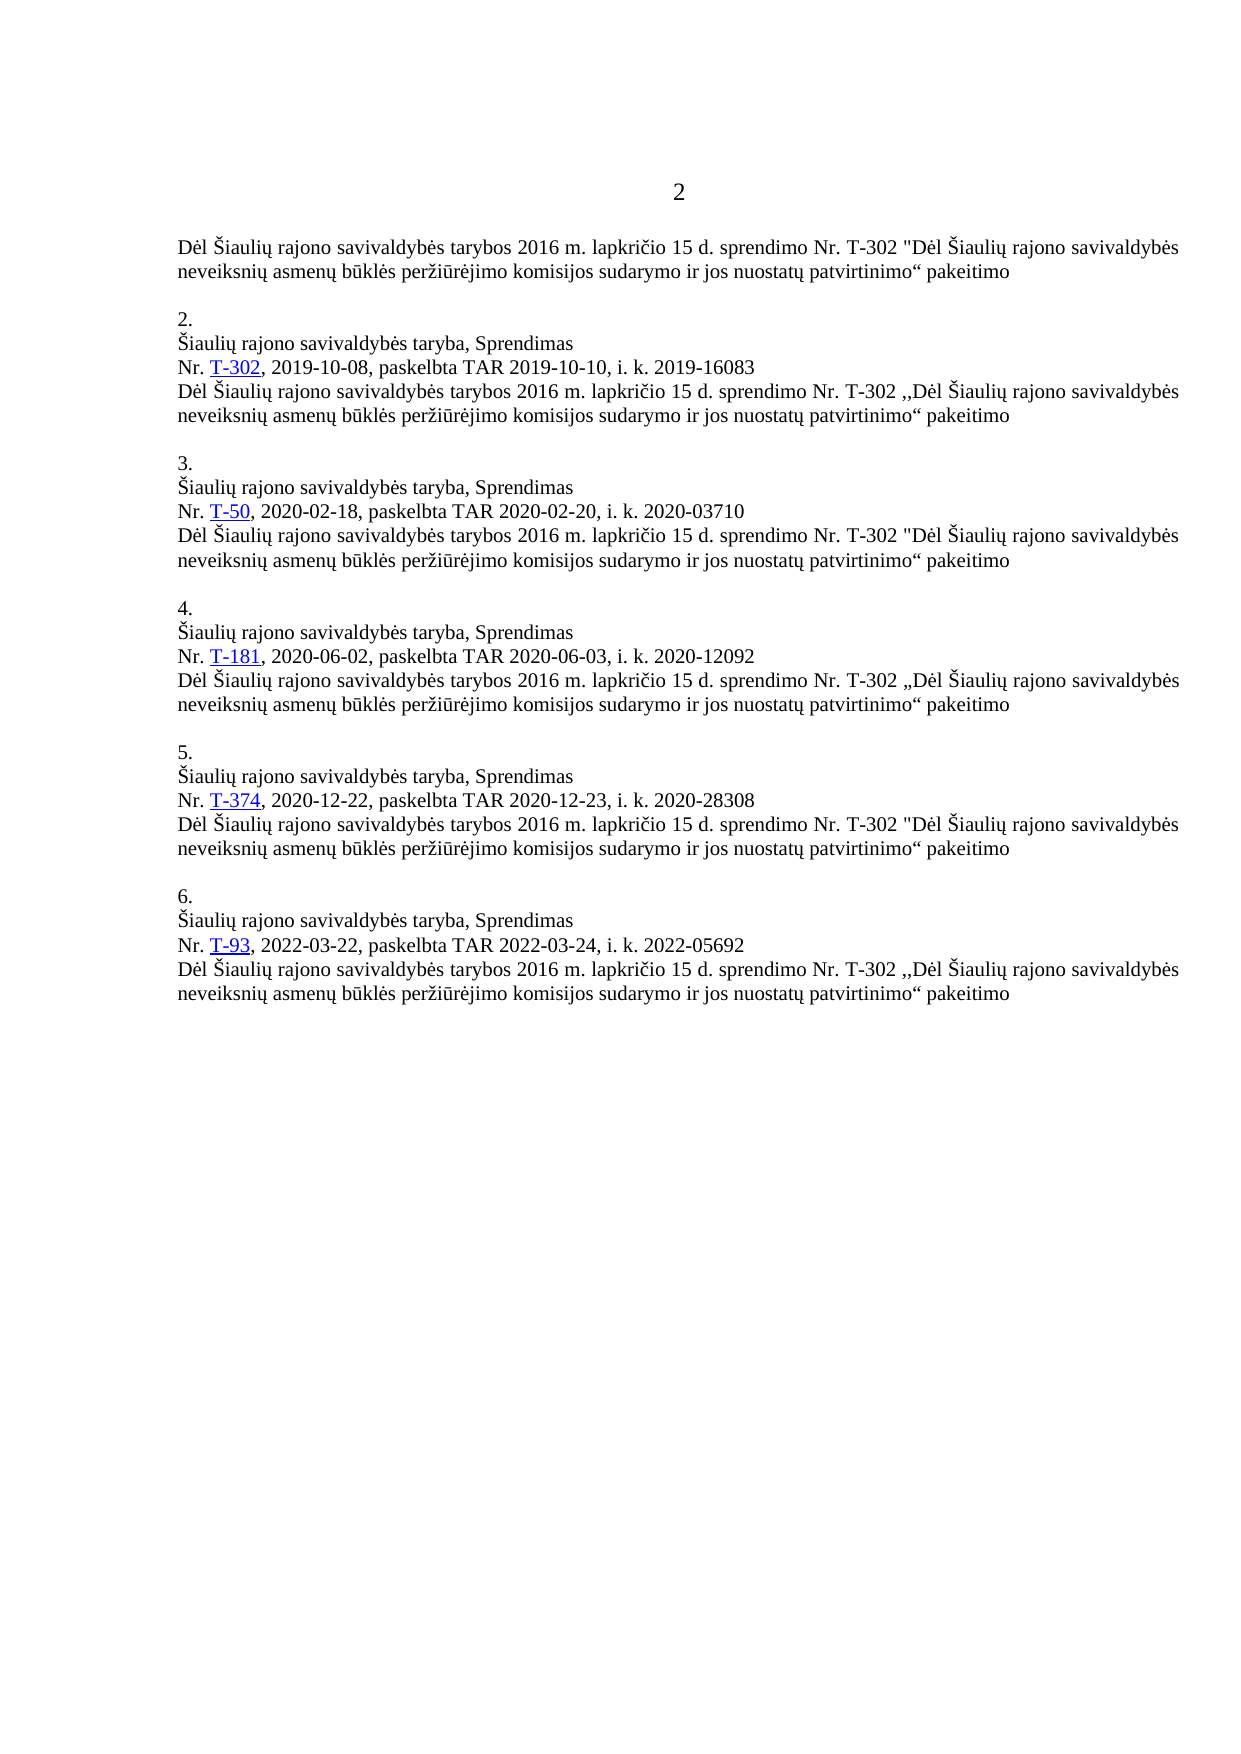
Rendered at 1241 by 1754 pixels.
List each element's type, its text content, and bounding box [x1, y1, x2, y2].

text Dėl Šiaulių rajono savivaldybės tarybos 2016 m. lapkričio 15 d. sprendimo Nr. T-302 "Dėl Šiaulių rajono savivaldybės neveiksnių asmenų būklės peržiūrėjimo komisijos sudarymo ir jos nuostatų patvirtinimo“ pakeitimo [177, 812, 1181, 860]
text Šiaulių rajono savivaldybės taryba, Sprendimas [177, 475, 1181, 499]
text Nr. T-302, 2019-10-08, paskelbta TAR 2019-10-10, i. k. 2019-16083 [177, 355, 1181, 379]
text Dėl Šiaulių rajono savivaldybės tarybos 2016 m. lapkričio 15 d. sprendimo Nr. T-302 ,,Dėl Šiaulių rajono savivaldybės neveiksnių asmenų būklės peržiūrėjimo komisijos sudarymo ir jos nuostatų patvirtinimo“ pakeitimo [177, 379, 1181, 427]
text 5. [177, 740, 1181, 764]
text 2. [177, 307, 1181, 331]
text Šiaulių rajono savivaldybės taryba, Sprendimas [177, 620, 1181, 644]
text Šiaulių rajono savivaldybės taryba, Sprendimas [177, 331, 1181, 355]
text Šiaulių rajono savivaldybės taryba, Sprendimas [177, 908, 1181, 932]
text Dėl Šiaulių rajono savivaldybės tarybos 2016 m. lapkričio 15 d. sprendimo Nr. T-302 "Dėl Šiaulių rajono savivaldybės neveiksnių asmenų būklės peržiūrėjimo komisijos sudarymo ir jos nuostatų patvirtinimo“ pakeitimo [177, 523, 1181, 572]
text Nr. T-374, 2020-12-22, paskelbta TAR 2020-12-23, i. k. 2020-28308 [177, 788, 1181, 812]
text 3. [177, 451, 1181, 475]
text Nr. T-50, 2020-02-18, paskelbta TAR 2020-02-20, i. k. 2020-03710 [177, 499, 1181, 523]
text Dėl Šiaulių rajono savivaldybės tarybos 2016 m. lapkričio 15 d. sprendimo Nr. T-302 "Dėl Šiaulių rajono savivaldybės neveiksnių asmenų būklės peržiūrėjimo komisijos sudarymo ir jos nuostatų patvirtinimo“ pakeitimo [177, 235, 1181, 283]
text Nr. T-93, 2022-03-22, paskelbta TAR 2022-03-24, i. k. 2022-05692 [177, 932, 1181, 957]
text Dėl Šiaulių rajono savivaldybės tarybos 2016 m. lapkričio 15 d. sprendimo Nr. T-302 ,,Dėl Šiaulių rajono savivaldybės neveiksnių asmenų būklės peržiūrėjimo komisijos sudarymo ir jos nuostatų patvirtinimo“ pakeitimo [177, 957, 1181, 1005]
text Šiaulių rajono savivaldybės taryba, Sprendimas [177, 764, 1181, 788]
text Nr. T-181, 2020-06-02, paskelbta TAR 2020-06-03, i. k. 2020-12092 [177, 644, 1181, 668]
text Dėl Šiaulių rajono savivaldybės tarybos 2016 m. lapkričio 15 d. sprendimo Nr. T-302 „Dėl Šiaulių rajono savivaldybės neveiksnių asmenų būklės peržiūrėjimo komisijos sudarymo ir jos nuostatų patvirtinimo“ pakeitimo [177, 668, 1181, 716]
text 4. [177, 596, 1181, 620]
text 6. [177, 884, 1181, 908]
